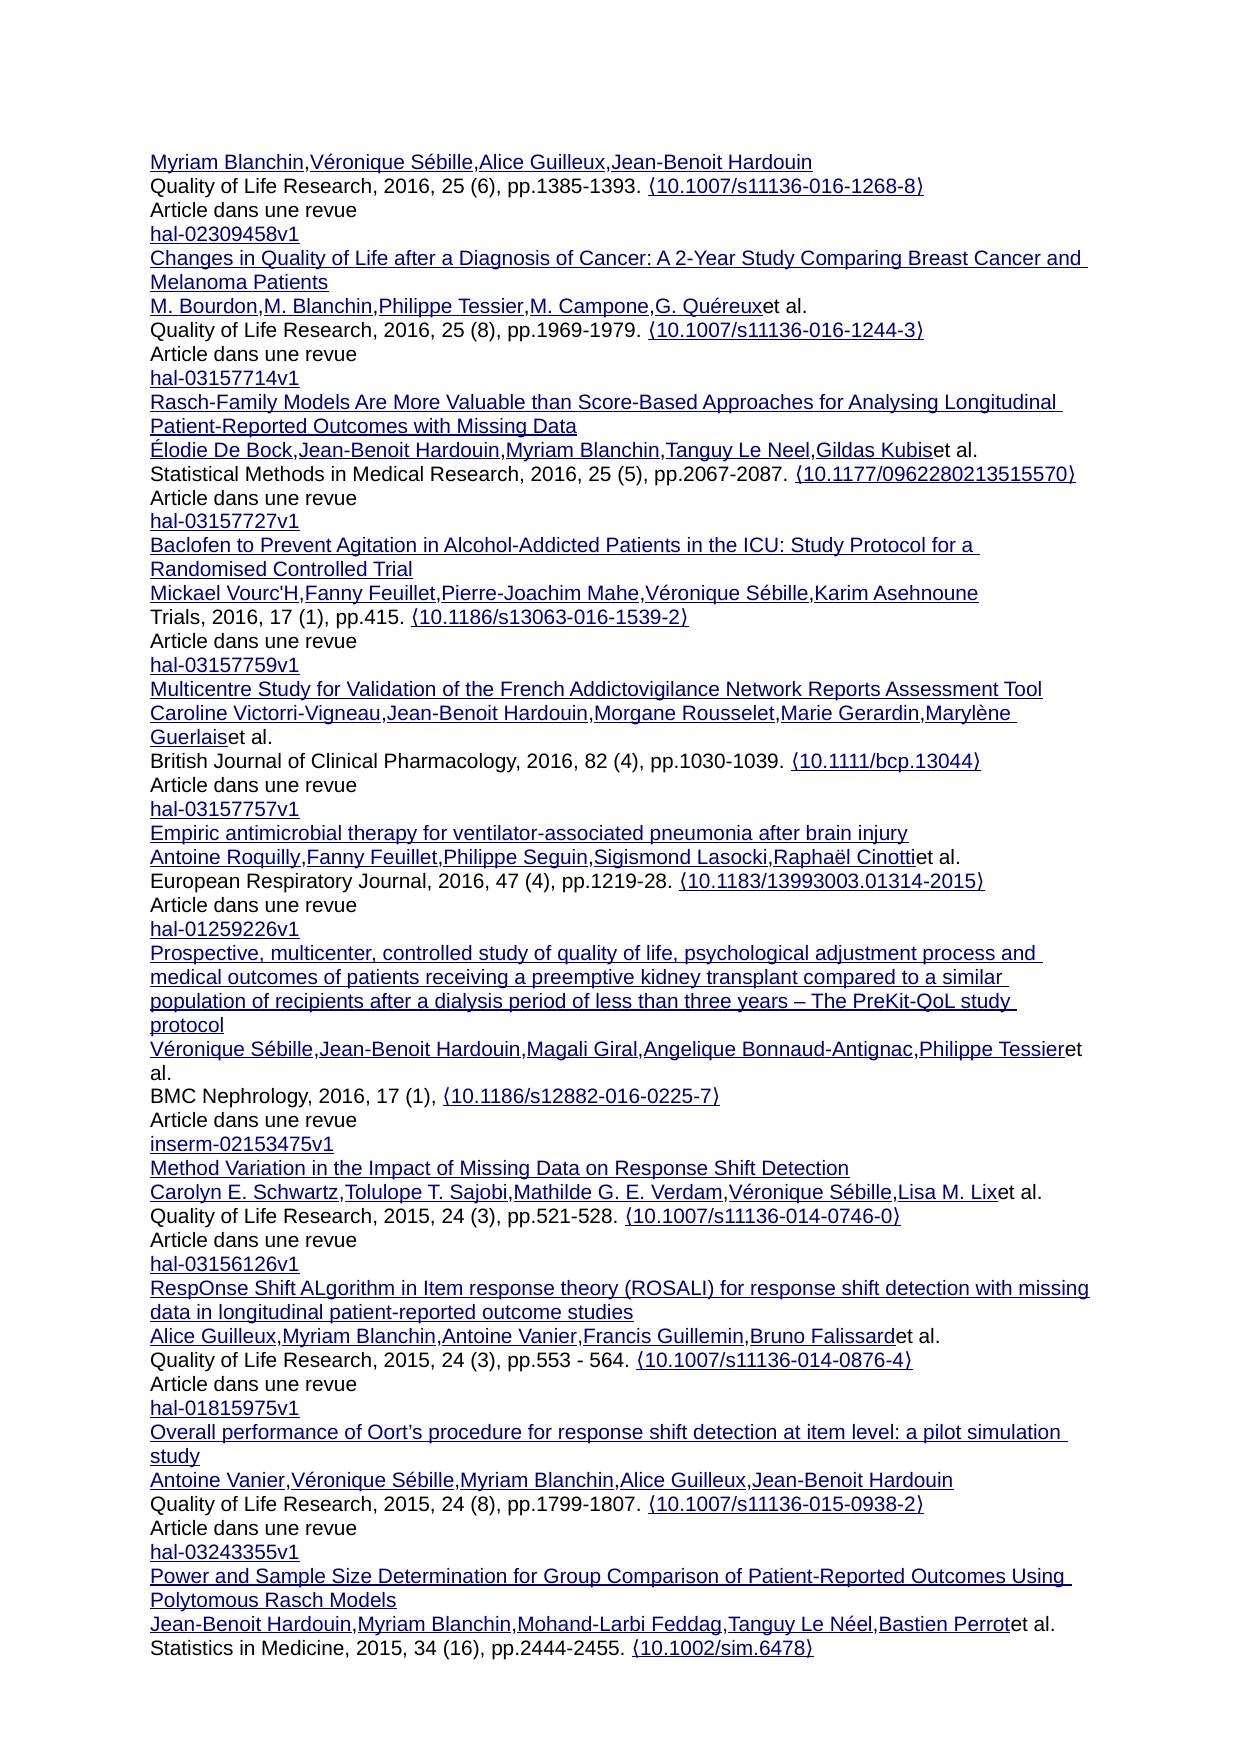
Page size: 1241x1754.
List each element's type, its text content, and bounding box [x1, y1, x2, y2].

table_cell Myriam Blanchin,Véronique Sébille,Alice Guilleux,Jean-Benoit Hardouin Quality of Life Research, 2016, 25 (6), pp.1385-1393. ⟨10.1007/s11136-016-1268-8⟩ Article dans une revue hal-02309458v1 [150, 150, 1090, 246]
table_cell Baclofen to Prevent Agitation in Alcohol-Addicted Patients in the ICU: Study Protocol for a Randomised Controlled Trial Mickael Vourc'H,Fanny Feuillet,Pierre-Joachim Mahe,Véronique Sébille,Karim Asehnoune Trials, 2016, 17 (1), pp.415. ⟨10.1186/s13063-016-1539-2⟩ Article dans une revue hal-03157759v1 [150, 533, 1090, 677]
table_cell Multicentre Study for Validation of the French Addictovigilance Network Reports Assessment Tool Caroline Victorri-Vigneau,Jean-Benoit Hardouin,Morgane Rousselet,Marie Gerardin,Marylène Guerlaiset al. British Journal of Clinical Pharmacology, 2016, 82 (4), pp.1030-1039. ⟨10.1111/bcp.13044⟩ Article dans une revue hal-03157757v1 [150, 677, 1090, 821]
table_cell Method Variation in the Impact of Missing Data on Response Shift Detection Carolyn E. Schwartz,Tolulope T. Sajobi,Mathilde G. E. Verdam,Véronique Sébille,Lisa M. Lixet al. Quality of Life Research, 2015, 24 (3), pp.521-528. ⟨10.1007/s11136-014-0746-0⟩ Article dans une revue hal-03156126v1 [150, 1156, 1090, 1276]
table_cell Power and Sample Size Determination for Group Comparison of Patient-Reported Outcomes Using Polytomous Rasch Models Jean-Benoit Hardouin,Myriam Blanchin,Mohand-Larbi Feddag,Tanguy Le Néel,Bastien Perrotet al. Statistics in Medicine, 2015, 34 (16), pp.2444-2455. ⟨10.1002/sim.6478⟩ [150, 1564, 1090, 1659]
table_cell Empiric antimicrobial therapy for ventilator-associated pneumonia after brain injury Antoine Roquilly,Fanny Feuillet,Philippe Seguin,Sigismond Lasocki,Raphaël Cinottiet al. European Respiratory Journal, 2016, 47 (4), pp.1219-28. ⟨10.1183/13993003.01314-2015⟩ Article dans une revue hal-01259226v1 [150, 821, 1090, 941]
table_cell data in longitudinal patient-reported outcome studies Alice Guilleux,Myriam Blanchin,Antoine Vanier,Francis Guillemin,Bruno Falissardet al. Quality of Life Research, 2015, 24 (3), pp.553 - 564. ⟨10.1007/s11136-014-0876-4⟩ Article dans une revue hal-01815975v1 [150, 1298, 1090, 1420]
table_cell Rasch-Family Models Are More Valuable than Score-Based Approaches for Analysing Longitudinal Patient-Reported Outcomes with Missing Data Élodie De Bock,Jean-Benoit Hardouin,Myriam Blanchin,Tanguy Le Neel,Gildas Kubiset al. Statistical Methods in Medical Research, 2016, 25 (5), pp.2067-2087. ⟨10.1177/0962280213515570⟩ Article dans une revue hal-03157727v1 [150, 390, 1090, 533]
table_cell Changes in Quality of Life after a Diagnosis of Cancer: A 2-Year Study Comparing Breast Cancer and Melanoma Patients M. Bourdon,M. Blanchin,Philippe Tessier,M. Campone,G. Quéreuxet al. Quality of Life Research, 2016, 25 (8), pp.1969-1979. ⟨10.1007/s11136-016-1244-3⟩ Article dans une revue hal-03157714v1 [150, 246, 1090, 389]
table_cell Overall performance of Oort’s procedure for response shift detection at item level: a pilot simulation study Antoine Vanier,Véronique Sébille,Myriam Blanchin,Alice Guilleux,Jean-Benoit Hardouin Quality of Life Research, 2015, 24 (8), pp.1799-1807. ⟨10.1007/s11136-015-0938-2⟩ Article dans une revue hal-03243355v1 [150, 1420, 1090, 1563]
table_cell Prospective, multicenter, controlled study of quality of life, psychological adjustment process and medical outcomes of patients receiving a preemptive kidney transplant compared to a similar population of recipients after a dialysis period of less than three years – The PreKit-QoL study protocol Véronique Sébille,Jean-Benoit Hardouin,Magali Giral,Angelique Bonnaud-Antignac,Philippe Tessieret al. BMC Nephrology, 2016, 17 (1), ⟨10.1186/s12882-016-0225-7⟩ Article dans une revue inserm-02153475v1 [150, 941, 1090, 1156]
table_cell RespOnse Shift ALgorithm in Item response theory (ROSALI) for response shift detection with missing [150, 1276, 1090, 1297]
